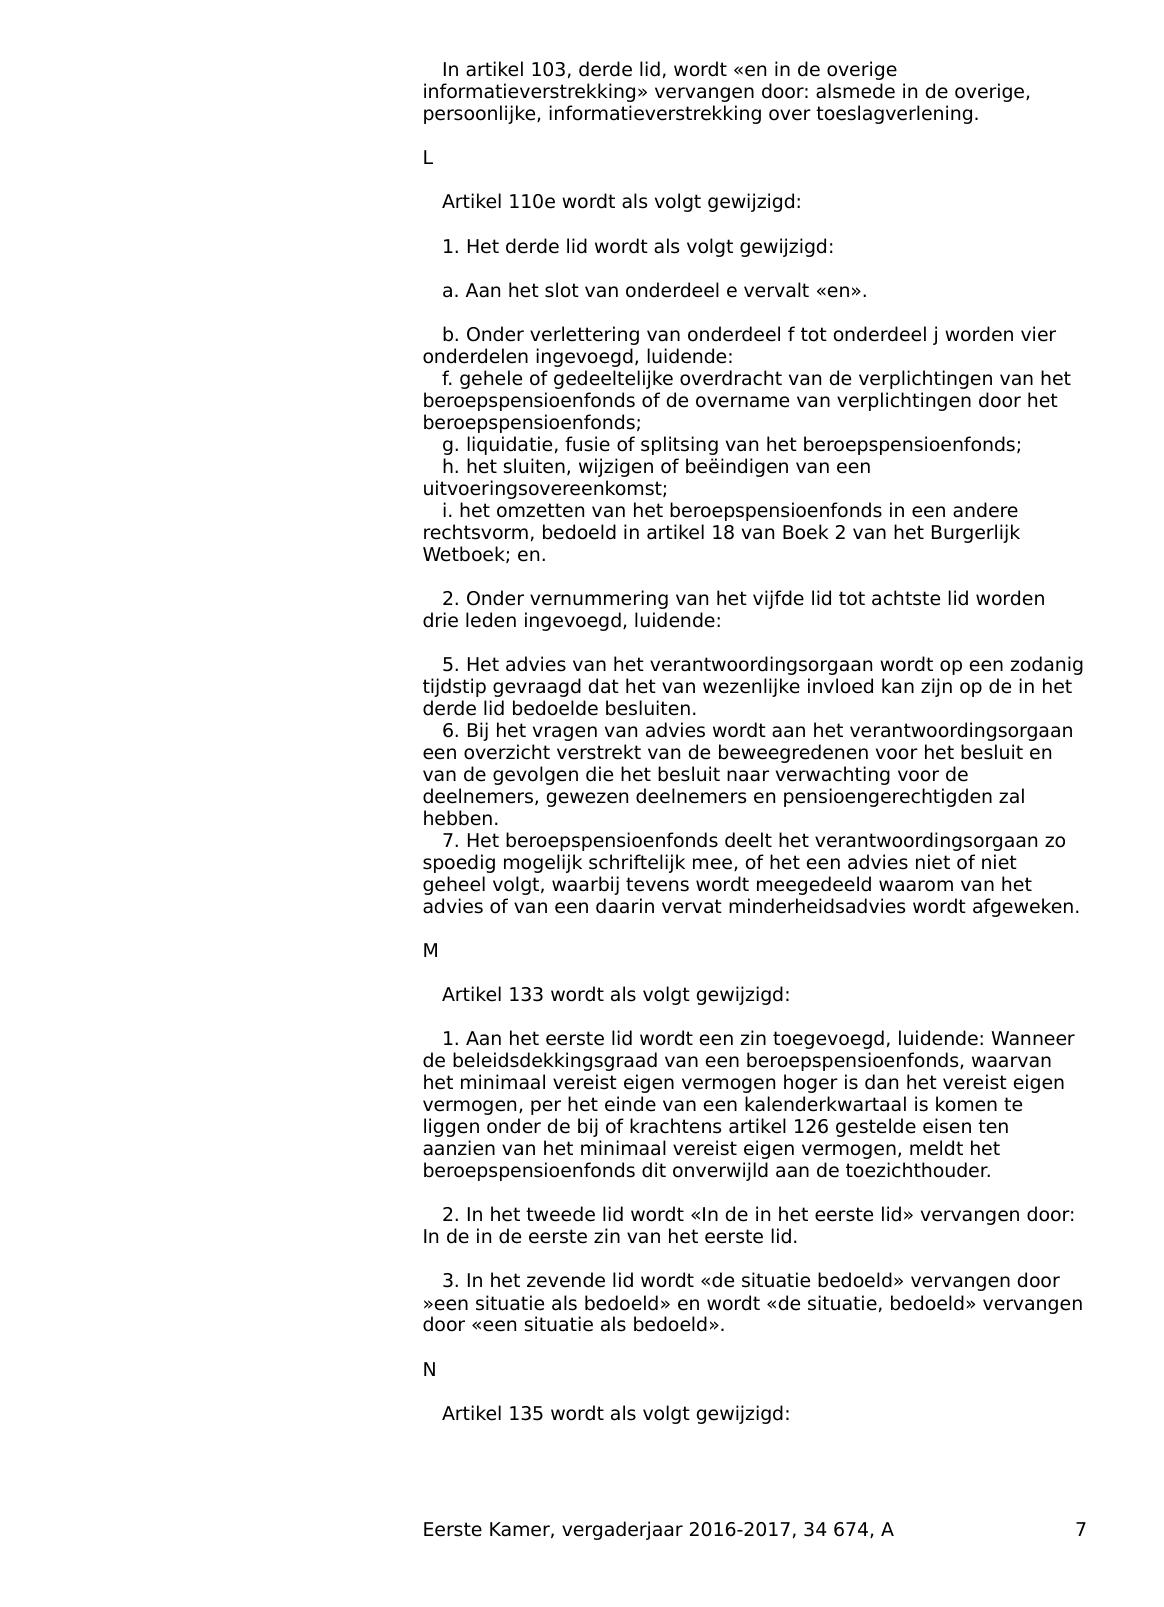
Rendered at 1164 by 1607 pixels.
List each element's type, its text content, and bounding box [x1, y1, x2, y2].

text Artikel 133 wordt als volgt gewijzigd: [422, 984, 1087, 1006]
text M [422, 940, 1087, 962]
text 1. Aan het eerste lid wordt een zin toegevoegd, luidende: Wanneer de beleidsdekkingsgraad van een beroepspensioenfonds, waarvan het minimaal vereist eigen vermogen hoger is dan het vereist eigen vermogen, per het einde van een kalenderkwartaal is komen te liggen onder de bij of krachtens artikel 126 gestelde eisen ten aanzien van het minimaal vereist eigen vermogen, meldt het beroepspensioenfonds dit onverwijld aan de toezichthouder. [422, 1028, 1087, 1182]
text 5. Het advies van het verantwoordingsorgaan wordt op een zodanig tijdstip gevraagd dat het van wezenlijke invloed kan zijn op de in het derde lid bedoelde besluiten. [422, 654, 1087, 720]
text 2. In het tweede lid wordt «In de in het eerste lid» vervangen door: In de in de eerste zin van het eerste lid. [422, 1204, 1087, 1248]
text 6. Bij het vragen van advies wordt aan het verantwoordingsorgaan een overzicht verstrekt van de beweegredenen voor het besluit en van de gevolgen die het besluit naar verwachting voor de deelnemers, gewezen deelnemers en pensioengerechtigden zal hebben. [422, 720, 1087, 830]
text f. gehele of gedeeltelijke overdracht van de verplichtingen van het beroepspensioenfonds of de overname van verplichtingen door het beroepspensioenfonds; [422, 368, 1087, 434]
text i. het omzetten van het beroepspensioenfonds in een andere rechtsvorm, bedoeld in artikel 18 van Boek 2 van het Burgerlijk Wetboek; en. [422, 500, 1087, 566]
text 1. Het derde lid wordt als volgt gewijzigd: [422, 236, 1087, 257]
text Artikel 110e wordt als volgt gewijzigd: [422, 191, 1087, 213]
text 3. In het zevende lid wordt «de situatie bedoeld» vervangen door »een situatie als bedoeld» en wordt «de situatie, bedoeld» vervangen door «een situatie als bedoeld». [422, 1270, 1087, 1336]
text Artikel 135 wordt als volgt gewijzigd: [422, 1403, 1087, 1425]
text 2. Onder vernummering van het vijfde lid tot achtste lid worden drie leden ingevoegd, luidende: [422, 588, 1087, 632]
text b. Onder verlettering van onderdeel f tot onderdeel j worden vier onderdelen ingevoegd, luidende: [422, 324, 1087, 368]
text N [422, 1358, 1087, 1381]
text a. Aan het slot van onderdeel e vervalt «en». [422, 280, 1087, 302]
text In artikel 103, derde lid, wordt «en in de overige informatieverstrekking» vervangen door: alsmede in de overige, persoonlijke, informatieverstrekking over toeslagverlening. [422, 59, 1087, 125]
text L [422, 147, 1087, 169]
text h. het sluiten, wijzigen of beëindigen van een uitvoeringsovereenkomst; [422, 456, 1087, 500]
text 7. Het beroepspensioenfonds deelt het verantwoordingsorgaan zo spoedig mogelijk schriftelijk mee, of het een advies niet of niet geheel volgt, waarbij tevens wordt meegedeeld waarom van het advies of van een daarin vervat minderheidsadvies wordt afgeweken. [422, 830, 1087, 918]
text g. liquidatie, fusie of splitsing van het beroepspensioenfonds; [422, 434, 1087, 456]
